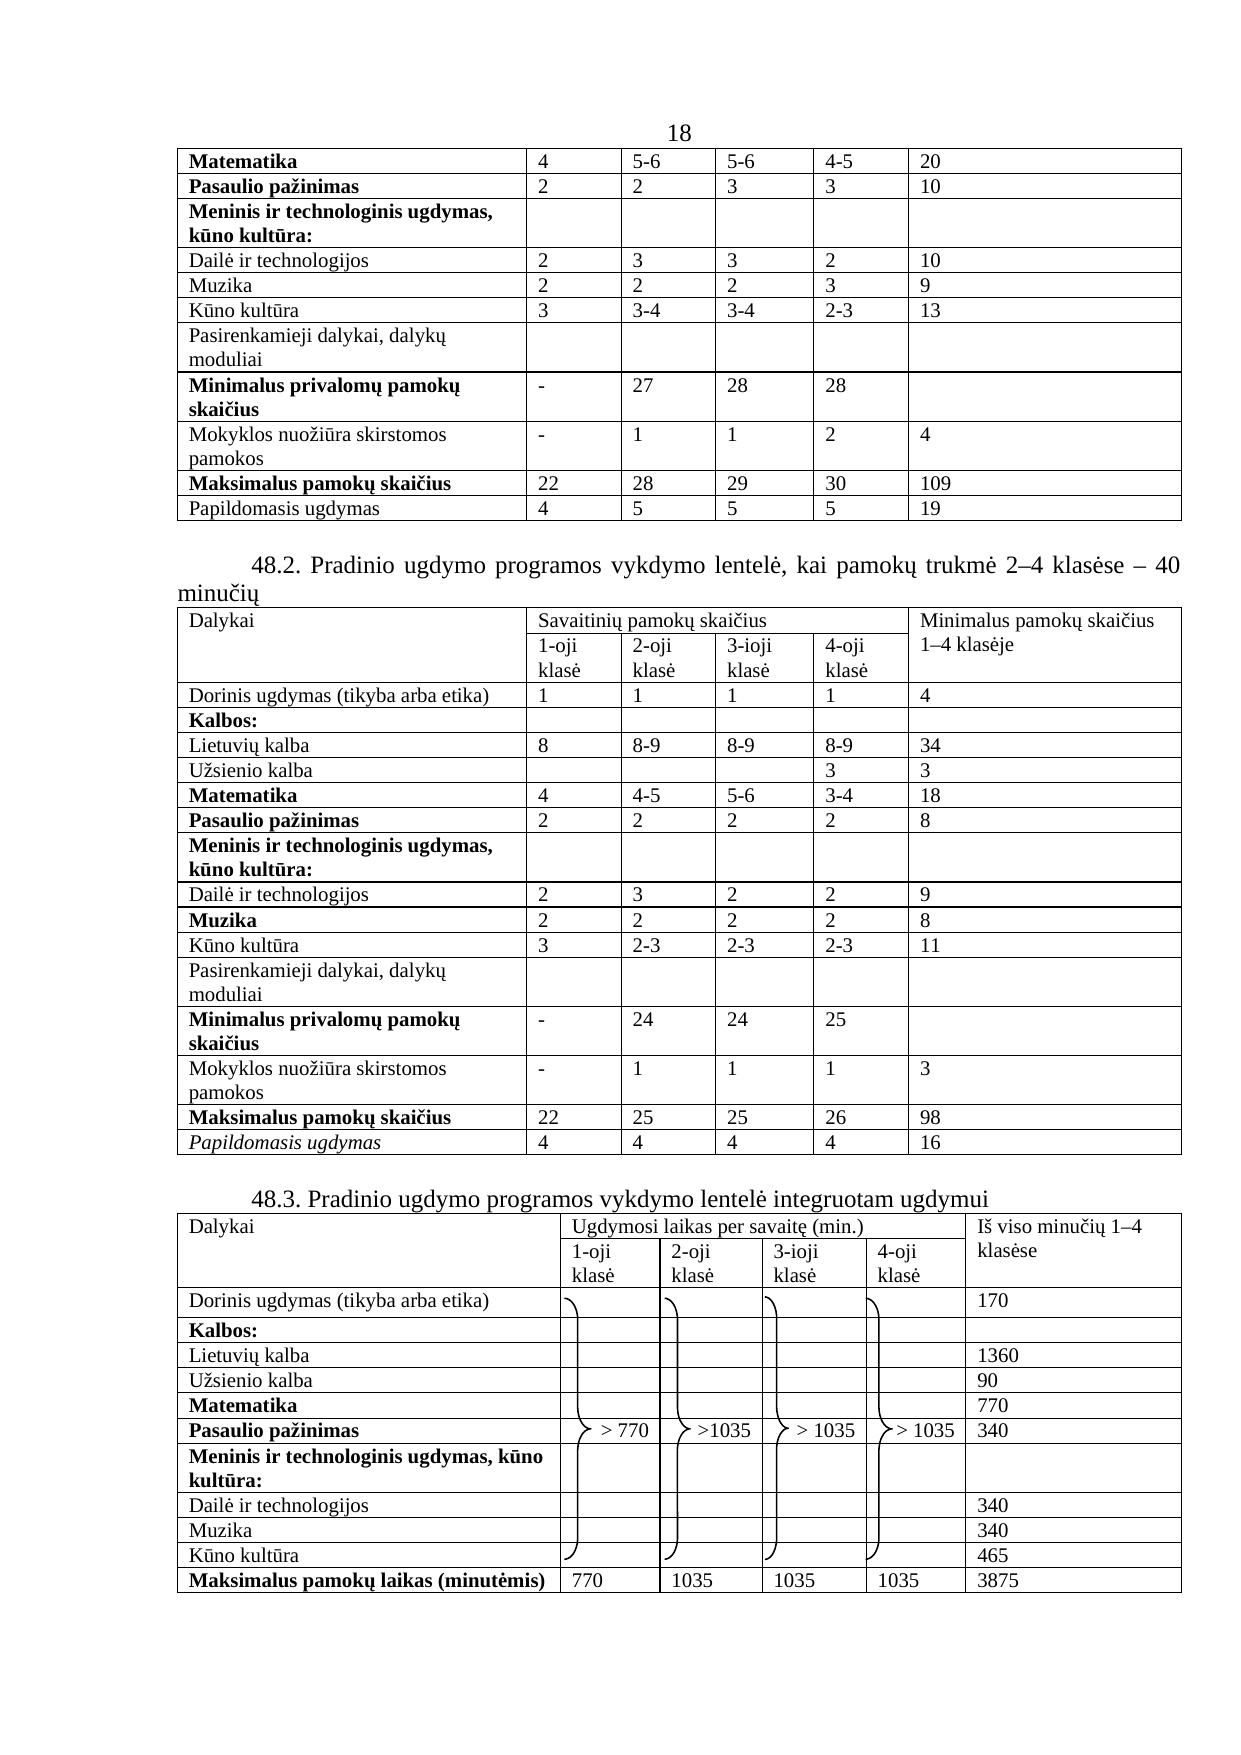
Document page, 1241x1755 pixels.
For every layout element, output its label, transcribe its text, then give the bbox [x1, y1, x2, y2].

table_cell 25 [716, 1105, 813, 1129]
table_cell 4-5 [814, 149, 908, 173]
table_cell 2 [814, 248, 908, 272]
table_cell [716, 758, 813, 782]
table_cell [622, 758, 715, 782]
table_cell 4 [527, 783, 621, 807]
table_cell 24 [716, 1007, 813, 1055]
table_cell - [527, 1007, 621, 1055]
table_cell 2-3 [814, 933, 908, 957]
table_cell 3-4 [814, 783, 908, 807]
table_cell 2 [814, 883, 908, 906]
table_cell [867, 1518, 878, 1542]
table_cell Meninis ir technologinis ugdymas, kūno kultūra: [178, 199, 526, 247]
table_cell 1 [622, 422, 715, 470]
table_cell Dailė ir technologijos [178, 883, 526, 906]
table_cell 13 [909, 298, 1181, 322]
table_cell [867, 1343, 878, 1367]
table_cell 11 [909, 933, 1181, 957]
table_cell 4 [909, 422, 1181, 470]
table_cell [679, 1393, 762, 1417]
table_cell Papildomasis ugdymas [178, 1130, 526, 1154]
table_cell Maksimalus pamokų skaičius [178, 471, 526, 495]
table_cell Lietuvių kalba [178, 1343, 560, 1367]
table_cell 1 [814, 1056, 908, 1104]
table_cell 1035 [763, 1568, 866, 1592]
table_cell [661, 1343, 676, 1367]
table_cell [778, 1518, 866, 1542]
text 48.3. Pradinio ugdymo programos vykdymo lentelė integruotam ugdymui [177, 1184, 1181, 1213]
table_cell Meninis ir technologinis ugdymas, kūno kultūra: [178, 1444, 560, 1492]
table_cell [527, 708, 621, 732]
table_cell 109 [909, 471, 1181, 495]
table_cell [814, 833, 908, 881]
table_cell [527, 958, 621, 1006]
table_cell Papildomasis ugdymas [178, 496, 526, 520]
table_cell [579, 1444, 659, 1492]
table_cell 2 [716, 908, 813, 932]
table_cell [867, 1493, 878, 1517]
table_cell Kūno kultūra [178, 298, 526, 322]
table_cell Meninis ir technologinis ugdymas, kūno kultūra: [178, 833, 526, 881]
table_cell [867, 1318, 878, 1342]
table_header Dalykai [178, 608, 526, 682]
table_cell [661, 1318, 676, 1342]
table_cell [778, 1343, 866, 1367]
table_cell 4-5 [622, 783, 715, 807]
table_cell [778, 1393, 866, 1417]
table_cell [909, 958, 1181, 1006]
table_cell 770 [561, 1568, 659, 1592]
table_cell 3 [716, 248, 813, 272]
table_cell 3 [527, 298, 621, 322]
table_cell [561, 1518, 576, 1542]
table_cell [867, 1300, 877, 1317]
table_cell [909, 373, 1181, 421]
table_cell 25 [622, 1105, 715, 1129]
table_cell [880, 1444, 965, 1492]
table_cell 2 [716, 808, 813, 832]
table_cell 340 [966, 1419, 1181, 1442]
table_cell 1360 [966, 1343, 1181, 1367]
table_cell [622, 199, 715, 247]
table_cell [579, 1343, 659, 1367]
table_cell [778, 1368, 866, 1392]
table_cell Pasaulio pažinimas [178, 808, 526, 832]
table_cell Užsienio kalba [178, 1368, 560, 1392]
table_cell [716, 323, 813, 371]
table_cell 340 [966, 1493, 1181, 1517]
table_cell 2 [622, 808, 715, 832]
table_cell 4 [527, 149, 621, 173]
table_cell 170 [966, 1288, 1181, 1317]
table_cell 1 [622, 1056, 715, 1104]
table_cell 1 [814, 683, 908, 707]
table_cell 1035 [661, 1568, 762, 1592]
table_cell [622, 833, 715, 881]
table_cell 4 [909, 683, 1181, 707]
table_cell Muzika [178, 1518, 560, 1542]
table_cell [880, 1393, 965, 1417]
table_cell Minimalus privalomų pamokų skaičius [178, 373, 526, 421]
table_cell [778, 1318, 866, 1342]
table_cell 5-6 [716, 149, 813, 173]
table_cell [561, 1444, 577, 1492]
table_cell 8 [909, 908, 1181, 932]
table_cell 19 [909, 496, 1181, 520]
table_cell 4 [527, 496, 621, 520]
table_cell 4 [527, 1130, 621, 1154]
table_cell > 1035 [882, 1419, 965, 1442]
table_cell - [527, 422, 621, 470]
table_cell 1 [716, 422, 813, 470]
table_cell [909, 708, 1181, 732]
table_cell [661, 1368, 676, 1392]
table_cell Užsienio kalba [178, 758, 526, 782]
table_cell 5 [716, 496, 813, 520]
table_cell [716, 833, 813, 881]
table_cell 90 [966, 1368, 1181, 1392]
table_cell [561, 1288, 659, 1317]
table_cell [763, 1318, 775, 1342]
table_cell [763, 1518, 775, 1542]
table_cell [661, 1444, 677, 1492]
table_cell [561, 1393, 578, 1417]
table_cell Dailė ir technologijos [178, 1493, 560, 1517]
table_cell [763, 1393, 777, 1417]
table_cell 2-oji klasė [622, 634, 715, 682]
table_cell [867, 1444, 878, 1492]
table_cell [527, 199, 621, 247]
table_cell 8-9 [622, 733, 715, 757]
table_cell Dorinis ugdymas (tikyba arba etika) [178, 683, 526, 707]
table_cell [814, 958, 908, 1006]
table_cell [679, 1518, 762, 1542]
table_cell 1 [716, 683, 813, 707]
table_cell 3 [814, 273, 908, 297]
table_cell 2 [814, 422, 908, 470]
table_cell 28 [622, 471, 715, 495]
table_cell 3 [622, 248, 715, 272]
table_cell Muzika [178, 908, 526, 932]
table_cell [561, 1419, 585, 1442]
table_cell 98 [909, 1105, 1181, 1129]
table_cell > 770 [580, 1419, 659, 1442]
table_cell 28 [716, 373, 813, 421]
table_cell [561, 1368, 576, 1392]
table_cell [561, 1493, 576, 1517]
table_cell 2-oji klasė [661, 1239, 762, 1287]
table_cell [661, 1393, 677, 1417]
table_cell [716, 708, 813, 732]
table_cell [679, 1444, 762, 1492]
table_cell 2 [716, 883, 813, 906]
table_cell 2 [814, 808, 908, 832]
table_cell [716, 958, 813, 1006]
table_cell [867, 1543, 965, 1567]
table_cell 2 [622, 273, 715, 297]
table_cell Pasaulio pažinimas [178, 174, 526, 198]
table_header Minimalus pamokų skaičius 1–4 klasėje [909, 608, 1181, 682]
table_cell [867, 1288, 965, 1317]
table_cell Dailė ir technologijos [178, 248, 526, 272]
text 48.2. Pradinio ugdymo programos vykdymo lentelė, kai pamokų trukmė 2–4 klasėse – 40 minučių [177, 550, 1181, 607]
table_cell [527, 833, 621, 881]
table_cell 5 [814, 496, 908, 520]
table_cell Dorinis ugdymas (tikyba arba etika) [178, 1288, 560, 1317]
table_cell 1035 [867, 1568, 965, 1592]
table_cell [909, 833, 1181, 881]
table_cell [867, 1543, 877, 1557]
table_cell [661, 1288, 762, 1317]
table_cell 3 [909, 1056, 1181, 1104]
table_cell 2 [527, 273, 621, 297]
table_cell [763, 1343, 775, 1367]
table_cell [814, 199, 908, 247]
table_cell [661, 1518, 676, 1542]
table_cell [561, 1318, 576, 1342]
table_cell 4-oji klasė [867, 1239, 965, 1287]
table_cell 30 [814, 471, 908, 495]
table_cell 1 [622, 683, 715, 707]
table_cell 27 [622, 373, 715, 421]
table_cell [867, 1393, 879, 1417]
table_cell [880, 1368, 965, 1392]
table_cell 2 [527, 908, 621, 932]
table_cell [880, 1343, 965, 1367]
table_cell [661, 1543, 762, 1567]
table_cell 22 [527, 471, 621, 495]
table_cell 3 [909, 758, 1181, 782]
table_cell 3-ioji klasė [716, 634, 813, 682]
table_cell 3-ioji klasė [763, 1239, 866, 1287]
table_cell [778, 1493, 866, 1517]
table_cell Maksimalus pamokų laikas (minutėmis) [178, 1568, 560, 1592]
table_cell [661, 1493, 676, 1517]
table_cell - [527, 373, 621, 421]
table_cell [814, 708, 908, 732]
table_header Ugdymosi laikas per savaitę (min.) [561, 1214, 965, 1238]
table_cell 2-3 [716, 933, 813, 957]
table_cell [579, 1318, 659, 1342]
table_cell 10 [909, 248, 1181, 272]
table_cell 1 [716, 1056, 813, 1104]
table_cell Lietuvių kalba [178, 733, 526, 757]
table_cell 3875 [966, 1568, 1181, 1592]
table_cell Kalbos: [178, 1318, 560, 1342]
table_cell 2 [527, 883, 621, 906]
table_cell 2 [814, 908, 908, 932]
table_cell [867, 1368, 878, 1392]
table_cell 18 [909, 783, 1181, 807]
table_cell >1035 [680, 1419, 762, 1442]
table_cell 3-4 [622, 298, 715, 322]
table_cell 4 [716, 1130, 813, 1154]
table_cell 25 [814, 1007, 908, 1055]
table_cell 8-9 [814, 733, 908, 757]
table_cell [763, 1368, 775, 1392]
table_cell 5-6 [716, 783, 813, 807]
table_cell [880, 1518, 965, 1542]
table_cell Pasirenkamieji dalykai, dalykų moduliai [178, 958, 526, 1006]
table_cell [679, 1343, 762, 1367]
table_cell Matematika [178, 1393, 560, 1417]
table_cell 29 [716, 471, 813, 495]
table_cell Mokyklos nuožiūra skirstomos pamokos [178, 422, 526, 470]
table_cell Mokyklos nuožiūra skirstomos pamokos [178, 1056, 526, 1104]
table_cell 34 [909, 733, 1181, 757]
table_cell 2 [622, 174, 715, 198]
table_cell Pasirenkamieji dalykai, dalykų moduliai [178, 323, 526, 371]
table_cell [579, 1518, 659, 1542]
table_cell [679, 1318, 762, 1342]
table_cell [909, 199, 1181, 247]
table_cell Kūno kultūra [178, 933, 526, 957]
table_cell 20 [909, 149, 1181, 173]
table_cell Matematika [178, 783, 526, 807]
table_cell [966, 1444, 1181, 1492]
table_cell 3-4 [716, 298, 813, 322]
table_cell 2 [716, 273, 813, 297]
table_cell 16 [909, 1130, 1181, 1154]
table_cell [778, 1444, 866, 1492]
table_cell 3 [527, 933, 621, 957]
table_cell [527, 323, 621, 371]
table_cell Kalbos: [178, 708, 526, 732]
table_cell 2 [622, 908, 715, 932]
table_cell 22 [527, 1105, 621, 1129]
table_cell [763, 1288, 866, 1317]
table_cell [679, 1493, 762, 1517]
table_header Savaitinių pamokų skaičius [527, 608, 908, 632]
table_cell [763, 1444, 776, 1492]
table_cell 8 [909, 808, 1181, 832]
table_cell 3 [814, 174, 908, 198]
table_cell 3 [814, 758, 908, 782]
table_cell 3 [622, 883, 715, 906]
table_cell Pasaulio pažinimas [178, 1419, 560, 1442]
table_cell Matematika [178, 149, 526, 173]
table_cell [867, 1419, 886, 1442]
table_cell 1 [527, 683, 621, 707]
table_cell [527, 758, 621, 782]
table_cell [909, 323, 1181, 371]
table_cell Muzika [178, 273, 526, 297]
table_cell [679, 1368, 762, 1392]
table_cell 4 [814, 1130, 908, 1154]
table_cell 2 [527, 248, 621, 272]
table_cell 28 [814, 373, 908, 421]
table_cell 4-oji klasė [814, 634, 908, 682]
table_cell [763, 1543, 866, 1567]
table_cell [579, 1393, 659, 1417]
table_cell [763, 1419, 783, 1442]
table_cell [622, 958, 715, 1006]
table_cell [880, 1493, 965, 1517]
table_cell [966, 1318, 1181, 1342]
table_cell 465 [966, 1543, 1181, 1567]
table_cell 1-oji klasė [561, 1239, 659, 1287]
table_cell [561, 1543, 659, 1567]
table_cell [622, 708, 715, 732]
table_cell - [527, 1056, 621, 1104]
table_cell [561, 1343, 576, 1367]
table_cell [880, 1318, 965, 1342]
table_cell 9 [909, 273, 1181, 297]
table_cell 770 [966, 1393, 1181, 1417]
table_cell [814, 323, 908, 371]
table_cell [763, 1493, 775, 1517]
table_cell Minimalus privalomų pamokų skaičius [178, 1007, 526, 1055]
table_cell [661, 1419, 685, 1442]
table_cell [716, 199, 813, 247]
table_cell 3 [716, 174, 813, 198]
table_cell 2 [527, 808, 621, 832]
table_cell Maksimalus pamokų skaičius [178, 1105, 526, 1129]
table_cell 5 [622, 496, 715, 520]
table_cell 1-oji klasė [527, 634, 621, 682]
table_cell [622, 323, 715, 371]
table_cell 8-9 [716, 733, 813, 757]
table_header Dalykai [178, 1214, 560, 1287]
table_cell 5-6 [622, 149, 715, 173]
table_cell 8 [527, 733, 621, 757]
table_cell 340 [966, 1518, 1181, 1542]
table_cell 24 [622, 1007, 715, 1055]
table_cell [579, 1368, 659, 1392]
table_cell Kūno kultūra [178, 1543, 560, 1567]
table_cell 2-3 [622, 933, 715, 957]
table_cell [909, 1007, 1181, 1055]
table_cell 10 [909, 174, 1181, 198]
table_cell > 1035 [779, 1419, 866, 1442]
table_cell 2 [527, 174, 621, 198]
table_cell 4 [622, 1130, 715, 1154]
table_cell [579, 1493, 659, 1517]
table_cell 9 [909, 883, 1181, 906]
table_header Iš viso minučių 1–4 klasėse [966, 1214, 1181, 1287]
table_cell 2-3 [814, 298, 908, 322]
table_cell 26 [814, 1105, 908, 1129]
